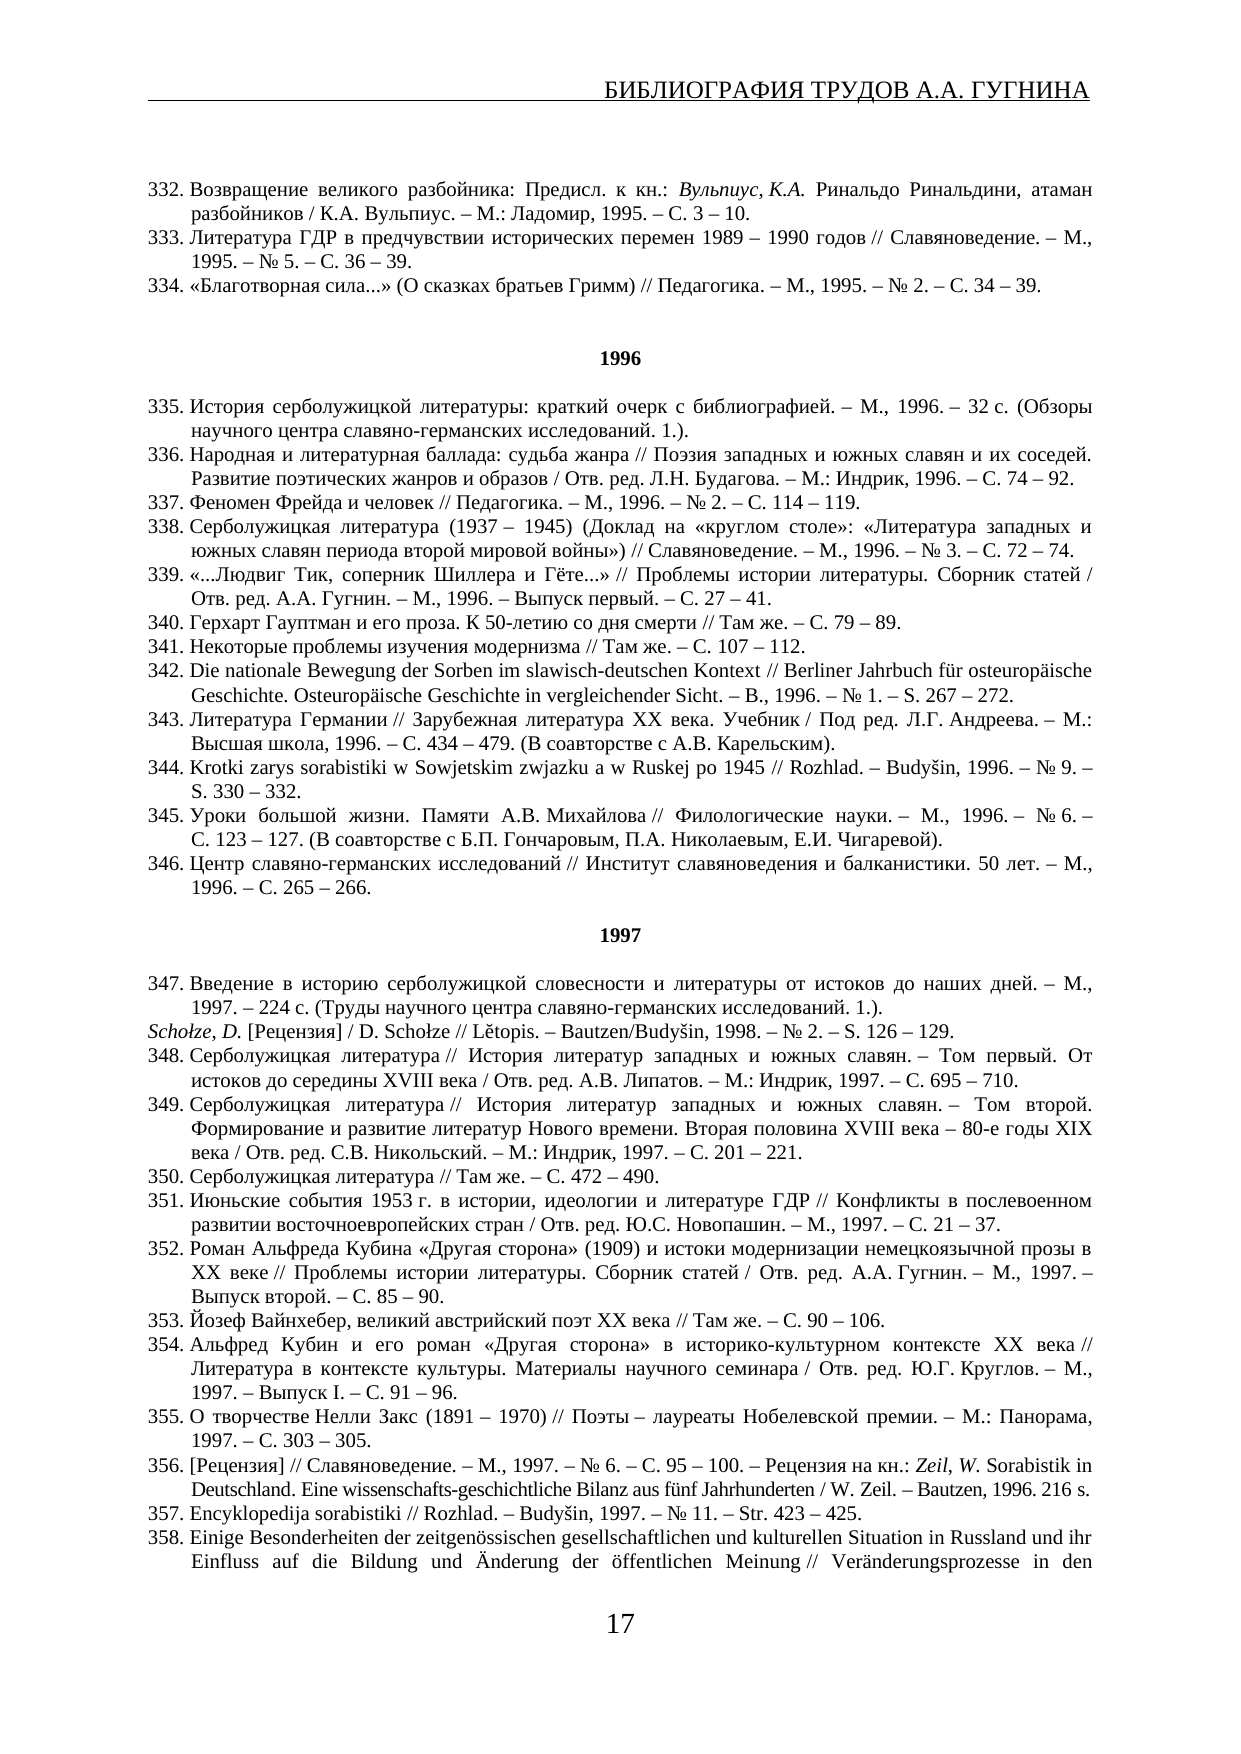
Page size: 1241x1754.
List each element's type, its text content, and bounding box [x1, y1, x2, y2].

text 351. Июньские события 1953 г. в истории, идеологии и литературе ГДР // Конфликты в послевоенном развитии восточноевропейских стран / Отв. ред. Ю.С. Новопашин. – М., 1997. – С. 21 – 37. [148, 1188, 1092, 1236]
text 344. Krotki zarys sorabistiki w Sowjetskim zwjazku a w Ruskej po 1945 // Rozhlad. – Budyšin, 1996. – № 9. – S. 330 – 332. [148, 755, 1092, 803]
text 345. Уроки большой жизни. Памяти А.В. Михайлова // Филологические науки. – М., 1996. – № 6. – С. 123 – 127. (В соавторстве с Б.П. Гончаровым, П.А. Николаевым, Е.И. Чигаревой). [148, 803, 1092, 851]
text 336. Народная и литературная баллада: судьба жанра // Поэзия западных и южных славян и их соседей. Развитие поэтических жанров и образов / Отв. ред. Л.Н. Будагова. – М.: Индрик, 1996. – С. 74 – 92. [148, 442, 1092, 490]
text 356. [Рецензия] // Славяноведение. – М., 1997. – № 6. – С. 95 – 100. – Рецензия на кн.: Zeil, W. Sorabistik in Deutschland. Eine wissenschafts-geschichtliche Bilanz aus fünf Jahrhunderten / W. Zeil. – Bautzen, 1996. 216 s. [148, 1452, 1092, 1501]
text 357. Encyklopedija sorabistiki // Rozhlad. – Budyšin, 1997. – № 11. – Str. 423 – 425. [148, 1501, 1092, 1525]
text Schołze, D. [Рецензия] / D. Schołze // Lĕtopis. – Bautzen/Budyšin, 1998. – № 2. – S. 126 – 129. [148, 1019, 1092, 1043]
text 337. Феномен Фрейда и человек // Педагогика. – М., 1996. – № 2. – С. 114 – 119. [148, 490, 1092, 514]
text 341. Некоторые проблемы изучения модернизма // Там же. – С. 107 – 112. [148, 634, 1092, 658]
text 355. О творчестве Нелли Закс (1891 – 1970) // Поэты – лауреаты Нобелевской премии. – М.: Панорама, 1997. – С. 303 – 305. [148, 1404, 1092, 1452]
text 1996 [148, 346, 1092, 370]
text 352. Роман Альфреда Кубина «Другая сторона» (1909) и истоки модернизации немецкоязычной прозы в XX веке // Проблемы истории литературы. Сборник статей / Отв. ред. А.А. Гугнин. – М., 1997. – Выпуск второй. – С. 85 – 90. [148, 1236, 1092, 1308]
text 335. История серболужицкой литературы: краткий очерк с библиографией. – М., 1996. – 32 с. (Обзоры научного центра славяно-германских исследований. 1.). [148, 394, 1092, 442]
text 349. Серболужицкая литература // История литератур западных и южных славян. – Том второй. Формирование и развитие литератур Нового времени. Вторая половина XVIII века – 80-е годы XIX века / Отв. ред. С.В. Никольский. – М.: Индрик, 1997. – С. 201 – 221. [148, 1092, 1092, 1164]
text 346. Центр славяно-германских исследований // Институт славяноведения и балканистики. 50 лет. – М., 1996. – С. 265 – 266. [148, 851, 1092, 899]
text 339. «...Людвиг Тик, соперник Шиллера и Гёте...» // Проблемы истории литературы. Сборник статей / Отв. ред. А.А. Гугнин. – М., 1996. – Выпуск первый. – С. 27 – 41. [148, 562, 1092, 610]
text 354. Альфред Кубин и его роман «Другая сторона» в историко-культурном контексте XX века // Литература в контексте культуры. Материалы научного семинара / Отв. ред. Ю.Г. Круглов. – М., 1997. – Выпуск I. – С. 91 – 96. [148, 1332, 1092, 1404]
text 350. Серболужицкая литература // Там же. – С. 472 – 490. [148, 1164, 1092, 1188]
text 353. Йозеф Вайнхебер, великий австрийский поэт XX века // Там же. – С. 90 – 106. [148, 1308, 1092, 1332]
text 1997 [148, 923, 1092, 947]
text 342. Die nationale Bewegung der Sorben im slawisch-deutschen Kontext // Berliner Jahrbuch für osteuropäische Geschichte. Osteuropäische Geschichte in vergleichender Sicht. – B., 1996. – № 1. – S. 267 – 272. [148, 658, 1092, 707]
text 340. Герхарт Гауптман и его проза. К 50-летию со дня смерти // Там же. – С. 79 – 89. [148, 610, 1092, 634]
text 334. «Благотворная сила...» (О сказках братьев Гримм) // Педагогика. – М., 1995. – № 2. – С. 34 – 39. [148, 273, 1092, 297]
text 347. Введение в историю серболужицкой словесности и литературы от истоков до наших дней. – М., 1997. – 224 с. (Труды научного центра славяно-германских исследований. 1.). [148, 971, 1092, 1019]
text 358. Einige Besonderheiten der zeitgenössischen gesellschaftlichen und kulturellen Situation in Russland und ihr Einfluss auf die Bildung und Änderung der öffentlichen Meinung // Veränderungsprozesse in den [148, 1525, 1092, 1573]
text 332. Возвращение великого разбойника: Предисл. к кн.: Вульпиус, К.А. Ринальдо Ринальдини, атаман разбойников / К.А. Вульпиус. – М.: Ладомир, 1995. – С. 3 – 10. [148, 177, 1092, 225]
text 333. Литература ГДР в предчувствии исторических перемен 1989 – 1990 годов // Славяноведение. – М., 1995. – № 5. – С. 36 – 39. [148, 225, 1092, 273]
text 343. Литература Германии // Зарубежная литература XX века. Учебник / Под ред. Л.Г. Андреева. – М.: Высшая школа, 1996. – С. 434 – 479. (В соавторстве с А.В. Карельским). [148, 707, 1092, 755]
text 348. Серболужицкая литература // История литератур западных и южных славян. – Том первый. От истоков до середины XVIII века / Отв. ред. А.В. Липатов. – М.: Индрик, 1997. – С. 695 – 710. [148, 1043, 1092, 1092]
text 338. Серболужицкая литература (1937 – 1945) (Доклад на «круглом столе»: «Литература западных и южных славян периода второй мировой войны») // Славяноведение. – М., 1996. – № 3. – С. 72 – 74. [148, 514, 1092, 562]
